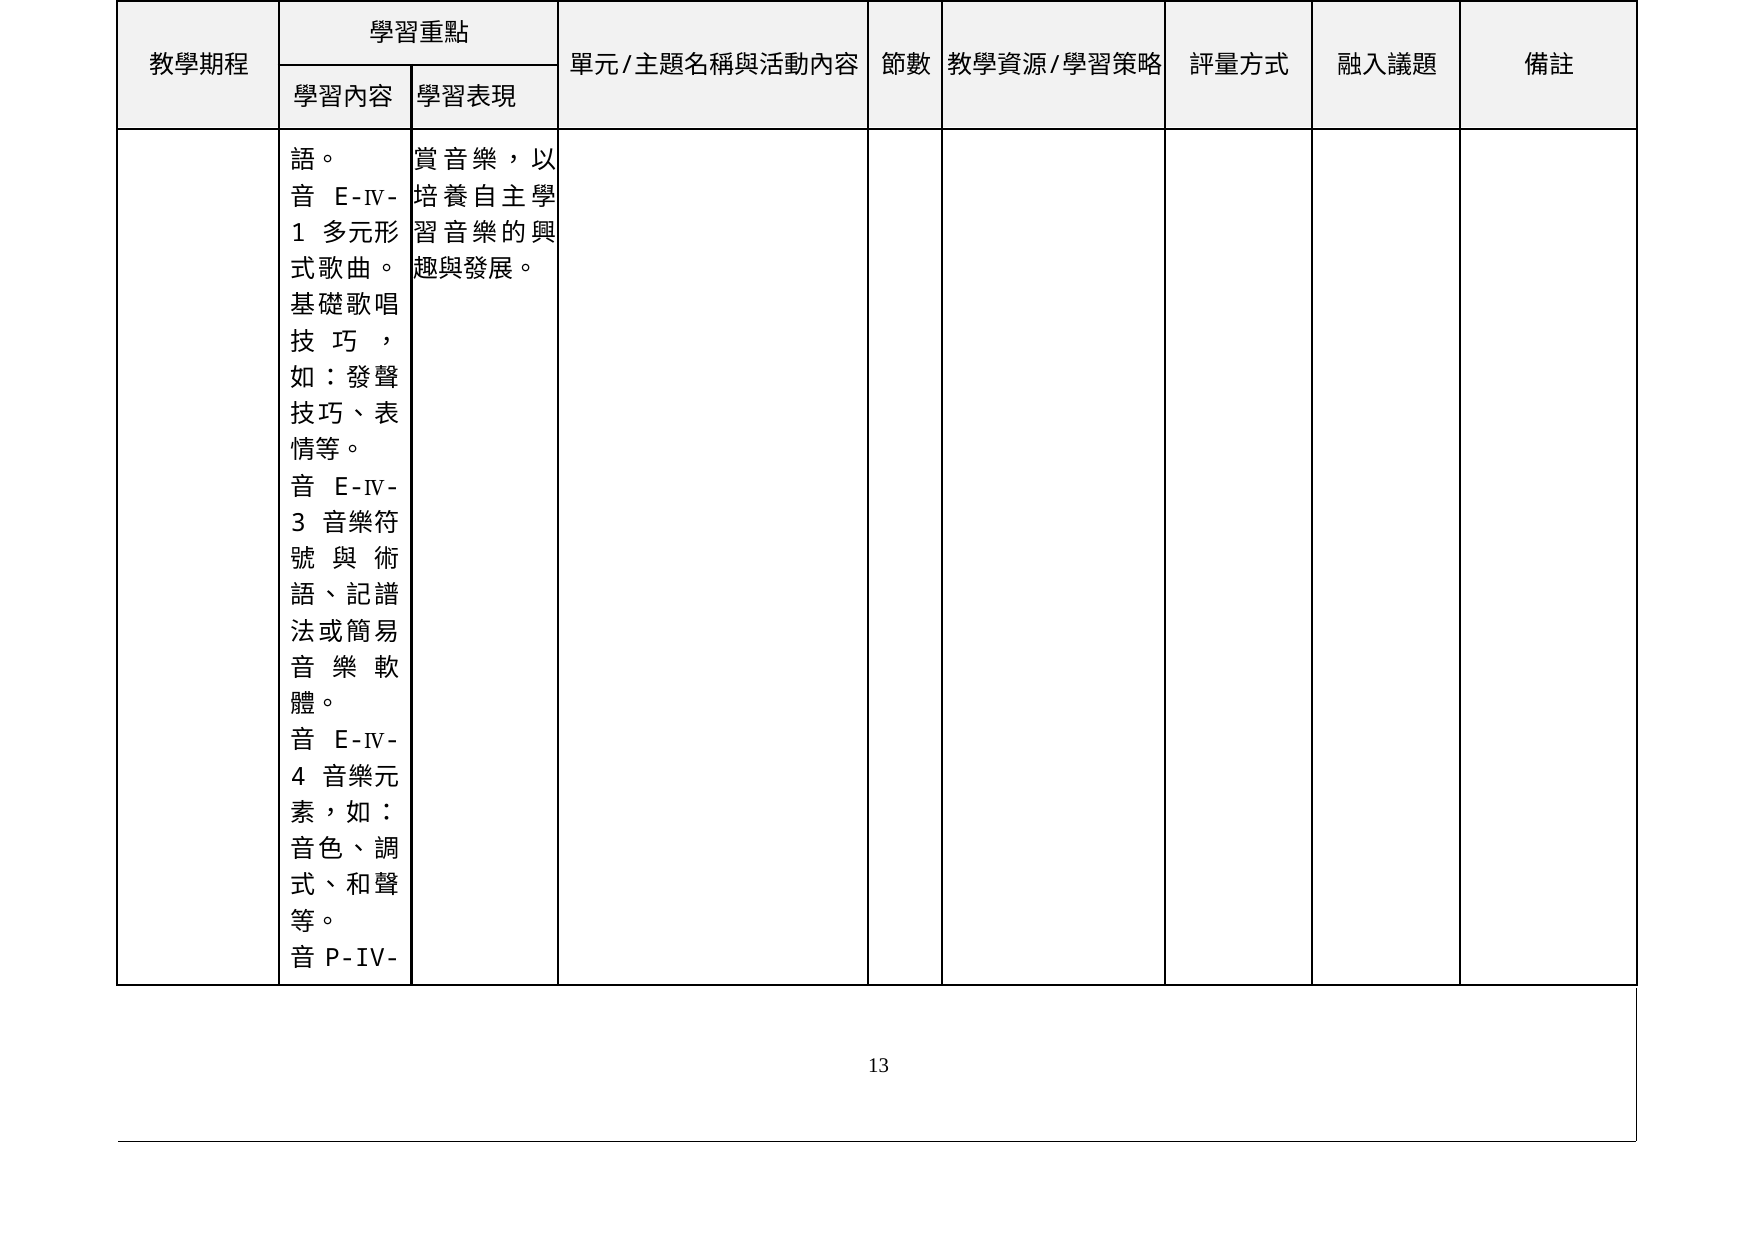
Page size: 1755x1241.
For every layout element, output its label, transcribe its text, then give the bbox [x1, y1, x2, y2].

table_header 教學期程 [118, 2, 278, 127]
table_cell [1313, 130, 1459, 984]
table_cell [1166, 130, 1311, 984]
table_header 教學資源/學習策略 [943, 2, 1164, 127]
table_header 評量方式 [1166, 2, 1311, 127]
table_cell 學習內容 [280, 66, 410, 127]
table_cell [943, 130, 1164, 984]
table_header 節數 [869, 2, 941, 127]
table_cell 語。 音E-Ⅳ-1 多元形式歌曲。基礎歌唱技巧，如：發聲技巧、表情等。 音E-Ⅳ-3 音樂符號與術語、記譜法或簡易音樂軟體。 音E-Ⅳ-4 音樂元素，如：音色、調式、和聲等。 音P-IV- [280, 130, 410, 984]
table_cell 學習表現 [413, 66, 557, 127]
table_cell [869, 130, 941, 984]
table_header 學習重點 [280, 2, 557, 64]
table_cell 賞音樂，以培養自主學習音樂的興趣與發展。 [413, 130, 557, 984]
table_header 備註 [1461, 2, 1636, 127]
table_cell [118, 130, 278, 984]
table_header 單元/主題名稱與活動內容 [559, 2, 867, 127]
table_cell [559, 130, 867, 984]
table_cell [1461, 130, 1636, 984]
table_header 融入議題 [1313, 2, 1459, 127]
